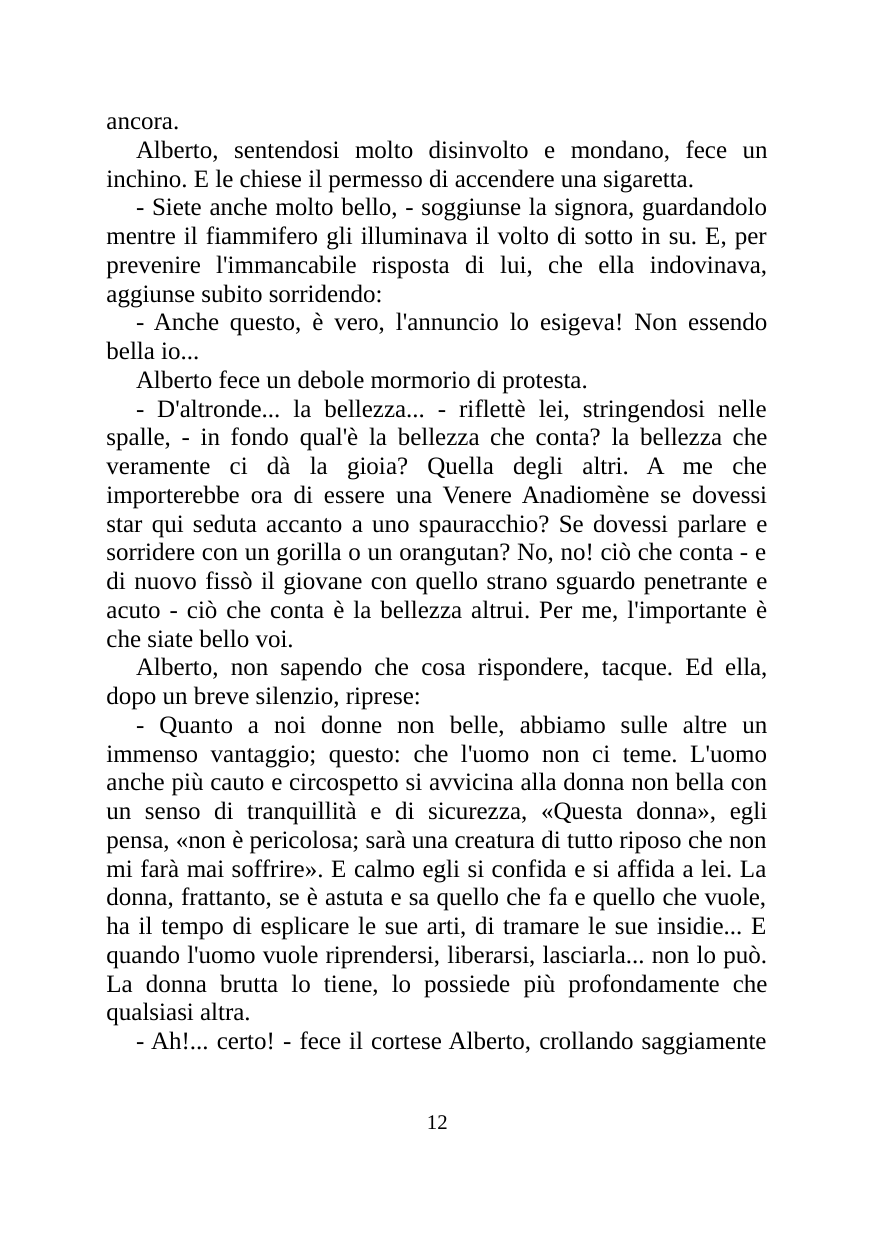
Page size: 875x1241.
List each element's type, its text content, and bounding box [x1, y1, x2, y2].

text - Siete anche molto bello, - soggiunse la signora, guardandolo mentre il fiammifero gli illuminava il volto di sotto in su. E, per prevenire l'immancabile risposta di lui, che ella indovinava, aggiunse subito sorridendo: [106, 192, 768, 307]
text ancora. [106, 106, 768, 135]
text - Anche questo, è vero, l'annuncio lo esigeva! Non essendo bella io... [106, 307, 768, 365]
text - Ah!... certo! - fece il cortese Alberto, crollando saggiamente [106, 1026, 768, 1055]
text - Quanto a noi donne non belle, abbiamo sulle altre un immenso vantaggio; questo: che l'uomo non ci teme. L'uomo anche più cauto e circospetto si avvicina alla donna non bella con un senso di tranquillità e di sicurezza, «Questa donna», egli pensa, «non è pericolosa; sarà una creatura di tutto riposo che non mi farà mai soffrire». E calmo egli si confida e si affida a lei. La donna, frattanto, se è astuta e sa quello che fa e quello che vuole, ha il tempo di esplicare le sue arti, di tramare le sue insidie... E quando l'uomo vuole riprendersi, liberarsi, lasciarla... non lo può. La donna brutta lo tiene, lo possiede più profondamente che qualsiasi altra. [106, 710, 768, 1026]
text - D'altronde... la bellezza... - riflettè lei, stringendosi nelle spalle, - in fondo qual'è la bellezza che conta? la bellezza che veramente ci dà la gioia? Quella degli altri. A me che importerebbe ora di essere una Venere Anadiomène se dovessi star qui seduta accanto a uno spauracchio? Se dovessi parlare e sorridere con un gorilla o un orangutan? No, no! ciò che conta - e di nuovo fissò il giovane con quello strano sguardo penetrante e acuto - ciò che conta è la bellezza altrui. Per me, l'importante è che siate bello voi. [106, 394, 768, 652]
text Alberto, sentendosi molto disinvolto e mondano, fece un inchino. E le chiese il permesso di accendere una sigaretta. [106, 135, 768, 192]
text Alberto, non sapendo che cosa rispondere, tacque. Ed ella, dopo un breve silenzio, riprese: [106, 652, 768, 710]
text Alberto fece un debole mormorio di protesta. [106, 365, 768, 394]
